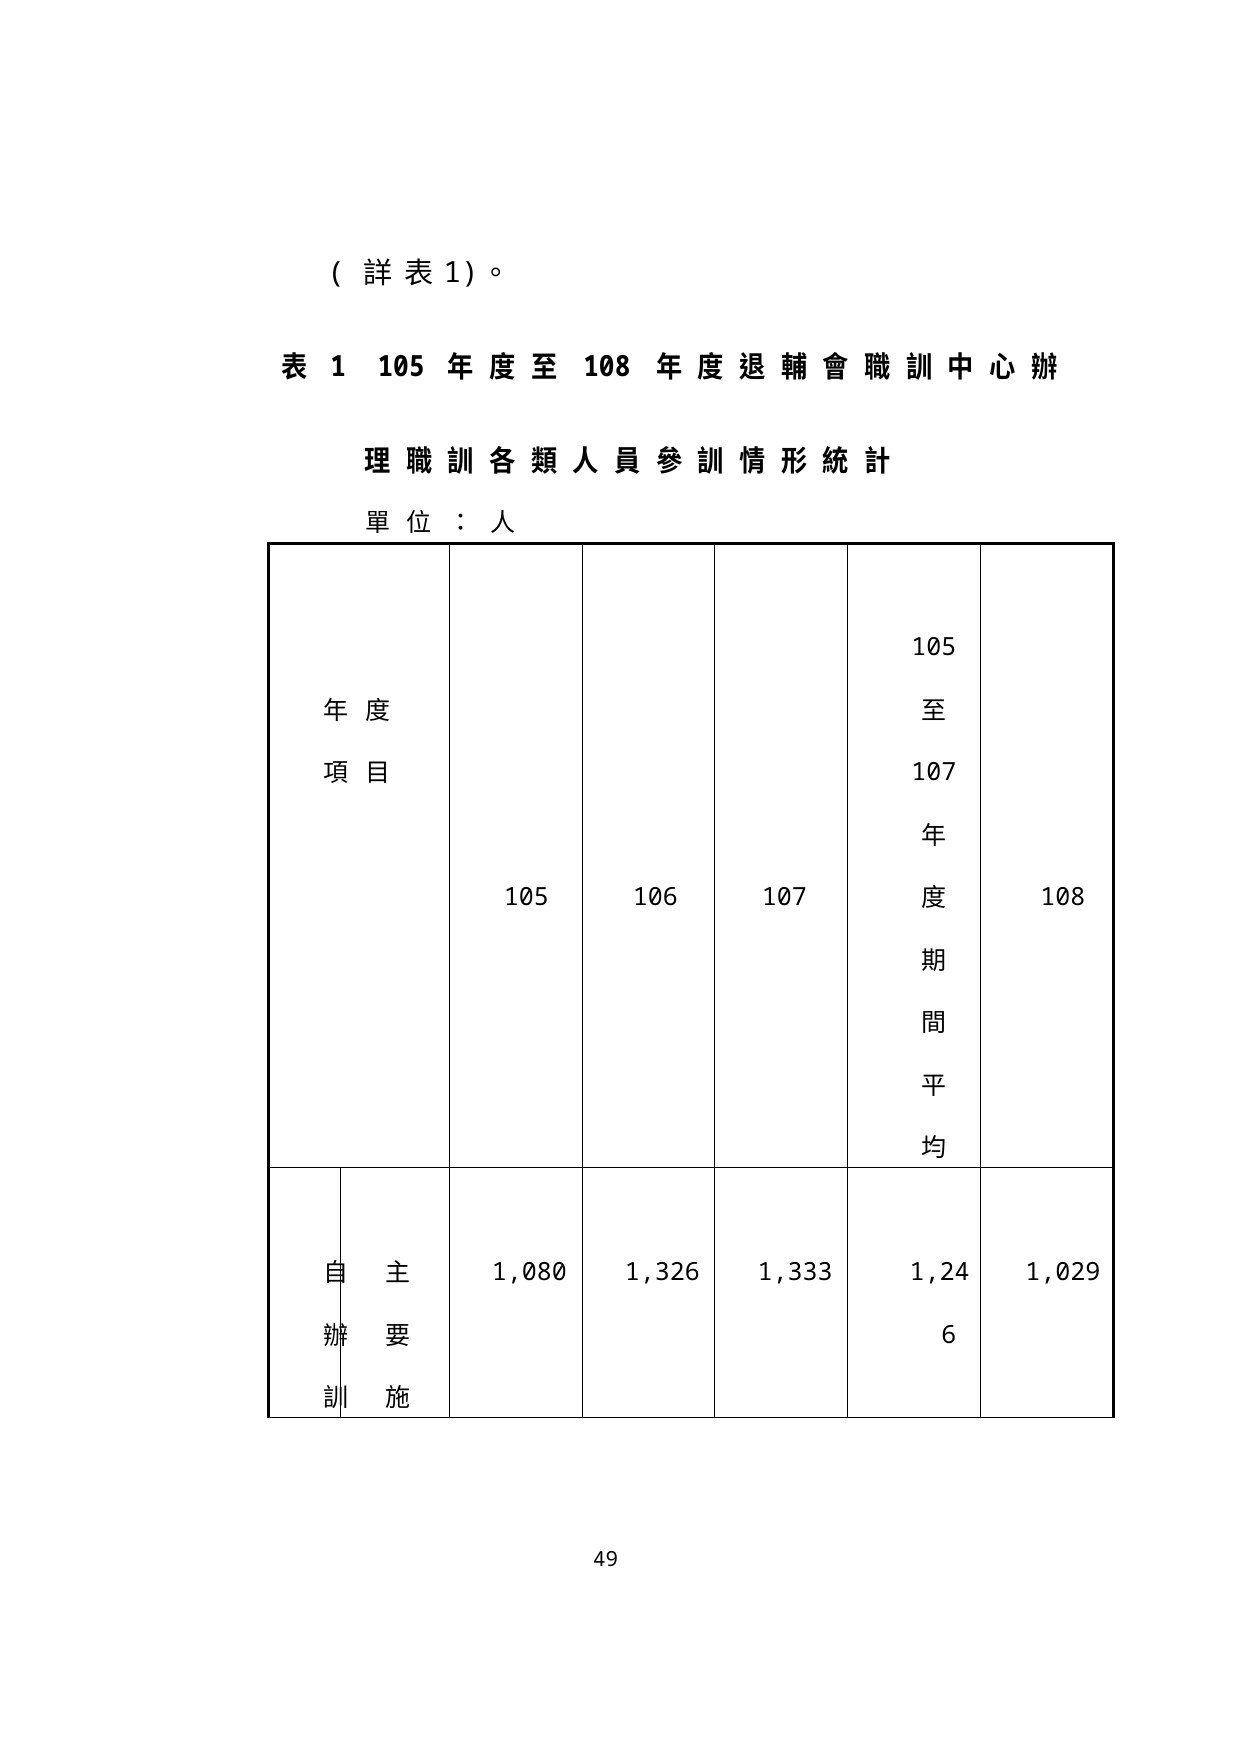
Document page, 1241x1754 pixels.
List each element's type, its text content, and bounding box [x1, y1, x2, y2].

table_header 108 [981, 545, 1112, 1167]
table_cell 1,333 [715, 1168, 847, 1417]
table_header 105 [450, 545, 582, 1167]
table_header 年度 項目 [270, 545, 449, 1167]
text (詳表1)。 [278, 229, 1065, 292]
table_cell 主要施訓對象 [341, 1168, 449, 1417]
table_cell 1,326 [583, 1168, 714, 1417]
table_cell 1,080 [450, 1168, 582, 1417]
table_cell 1,246 [848, 1168, 980, 1417]
table_cell 自辦訓練 [270, 1168, 340, 1417]
table_cell 1,029 [981, 1168, 1112, 1417]
text 表1 105年度至108年度退輔會職訓中心辦理職訓各類人員參訓情形統計 單位：人 [257, 292, 1077, 542]
table_header 105至107年度期間平均 [848, 545, 980, 1167]
table_header 107 [715, 545, 847, 1167]
table_header 106 [583, 545, 714, 1167]
